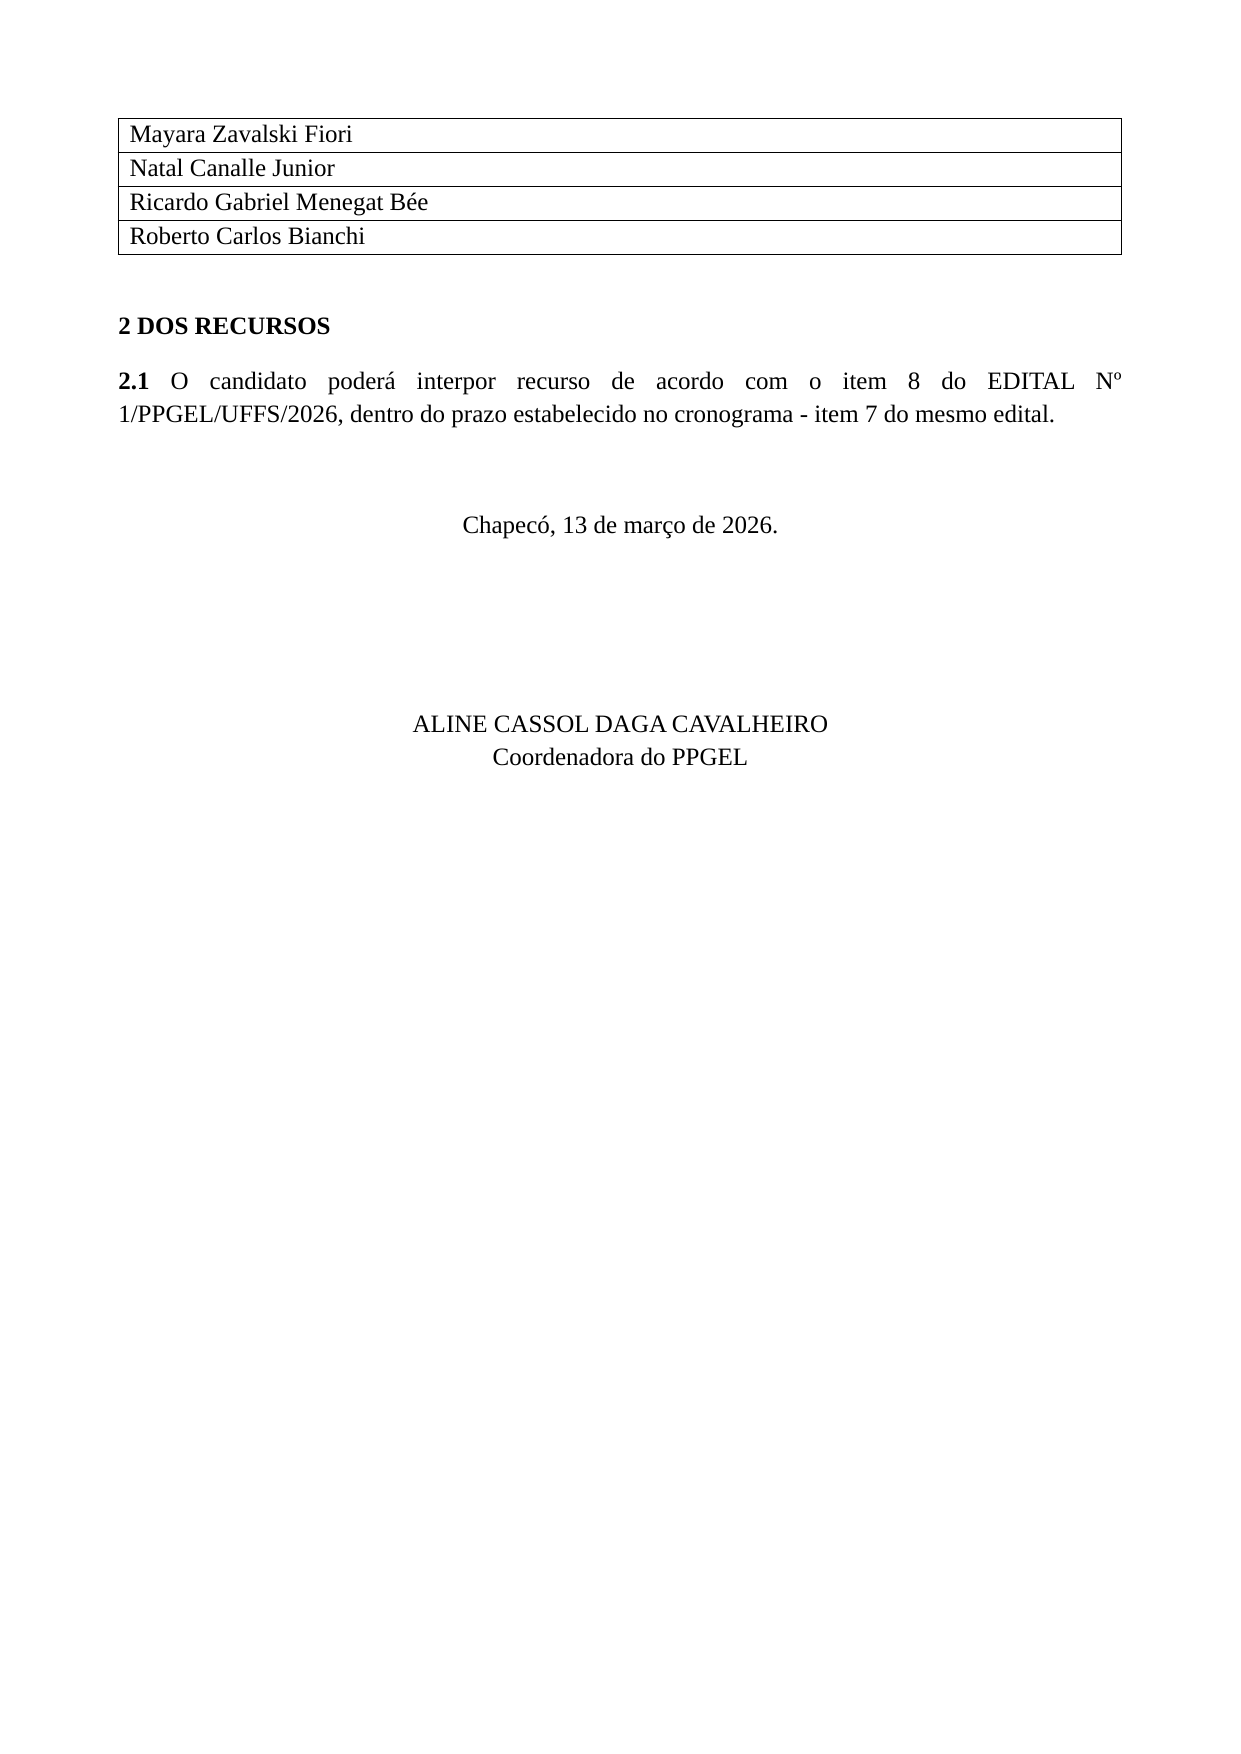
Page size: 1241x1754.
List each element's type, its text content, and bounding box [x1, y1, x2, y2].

text Chapecó, 13 de março de 2026. [118, 510, 1122, 538]
text Coordenadora do PPGEL [118, 742, 1122, 770]
table_cell Natal Canalle Junior [119, 153, 1121, 186]
text ALINE CASSOL DAGA CAVALHEIRO [118, 709, 1122, 737]
table_cell Roberto Carlos Bianchi [119, 221, 1121, 254]
table_cell Mayara Zavalski Fiori [119, 119, 1121, 152]
table_cell Ricardo Gabriel Menegat Bée [119, 187, 1121, 220]
text 2 DOS RECURSOS [118, 311, 1122, 339]
text 2.1 O candidato poderá interpor recurso de acordo com o item 8 do EDITAL Nº 1/PPGEL/UFFS/2026, dentro do prazo estabelecido no cronograma - item 7 do mesmo edital. [118, 366, 1122, 428]
